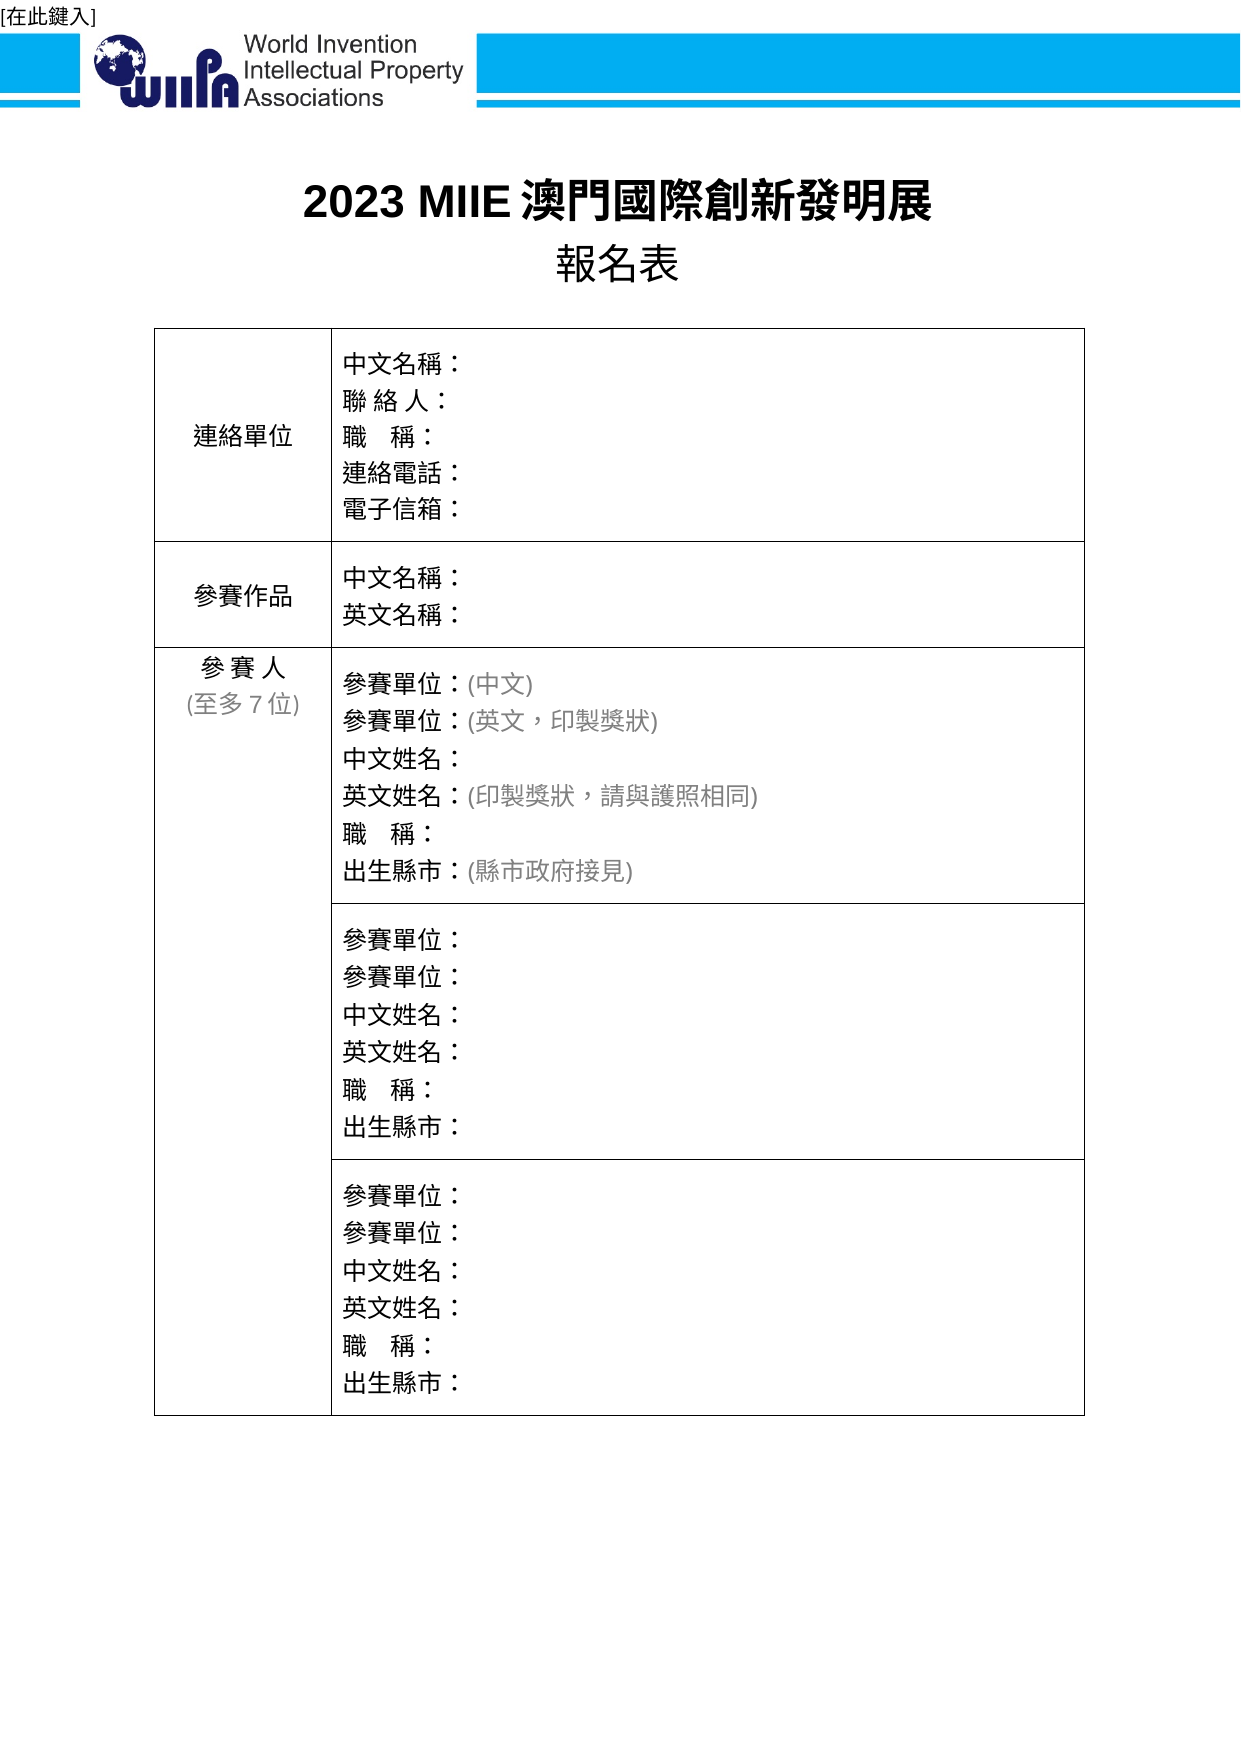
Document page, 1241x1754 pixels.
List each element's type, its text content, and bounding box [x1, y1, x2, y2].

table_cell 參賽作品 [155, 542, 331, 647]
table_cell 參賽單位：(中文) 參賽單位：(英文，印製獎狀) 中文姓名： 英文姓名：(印製獎狀，請與護照相同) 職 稱： 出生縣市：(縣市政府接見) [332, 648, 1084, 903]
table_cell 中文名稱： 英文名稱： [332, 542, 1084, 647]
table_header 中文名稱： 聯 絡 人： 職 稱： 連絡電話： 電子信箱： [332, 329, 1084, 541]
table_cell 參賽單位： 參賽單位： 中文姓名： 英文姓名： 職 稱： 出生縣市： [332, 904, 1084, 1159]
table_cell 參 賽 人 (至多7位) [155, 648, 331, 1415]
table_header 連絡單位 [155, 329, 331, 541]
table_cell 參賽單位： 參賽單位： 中文姓名： 英文姓名： 職 稱： 出生縣市： [332, 1160, 1084, 1415]
